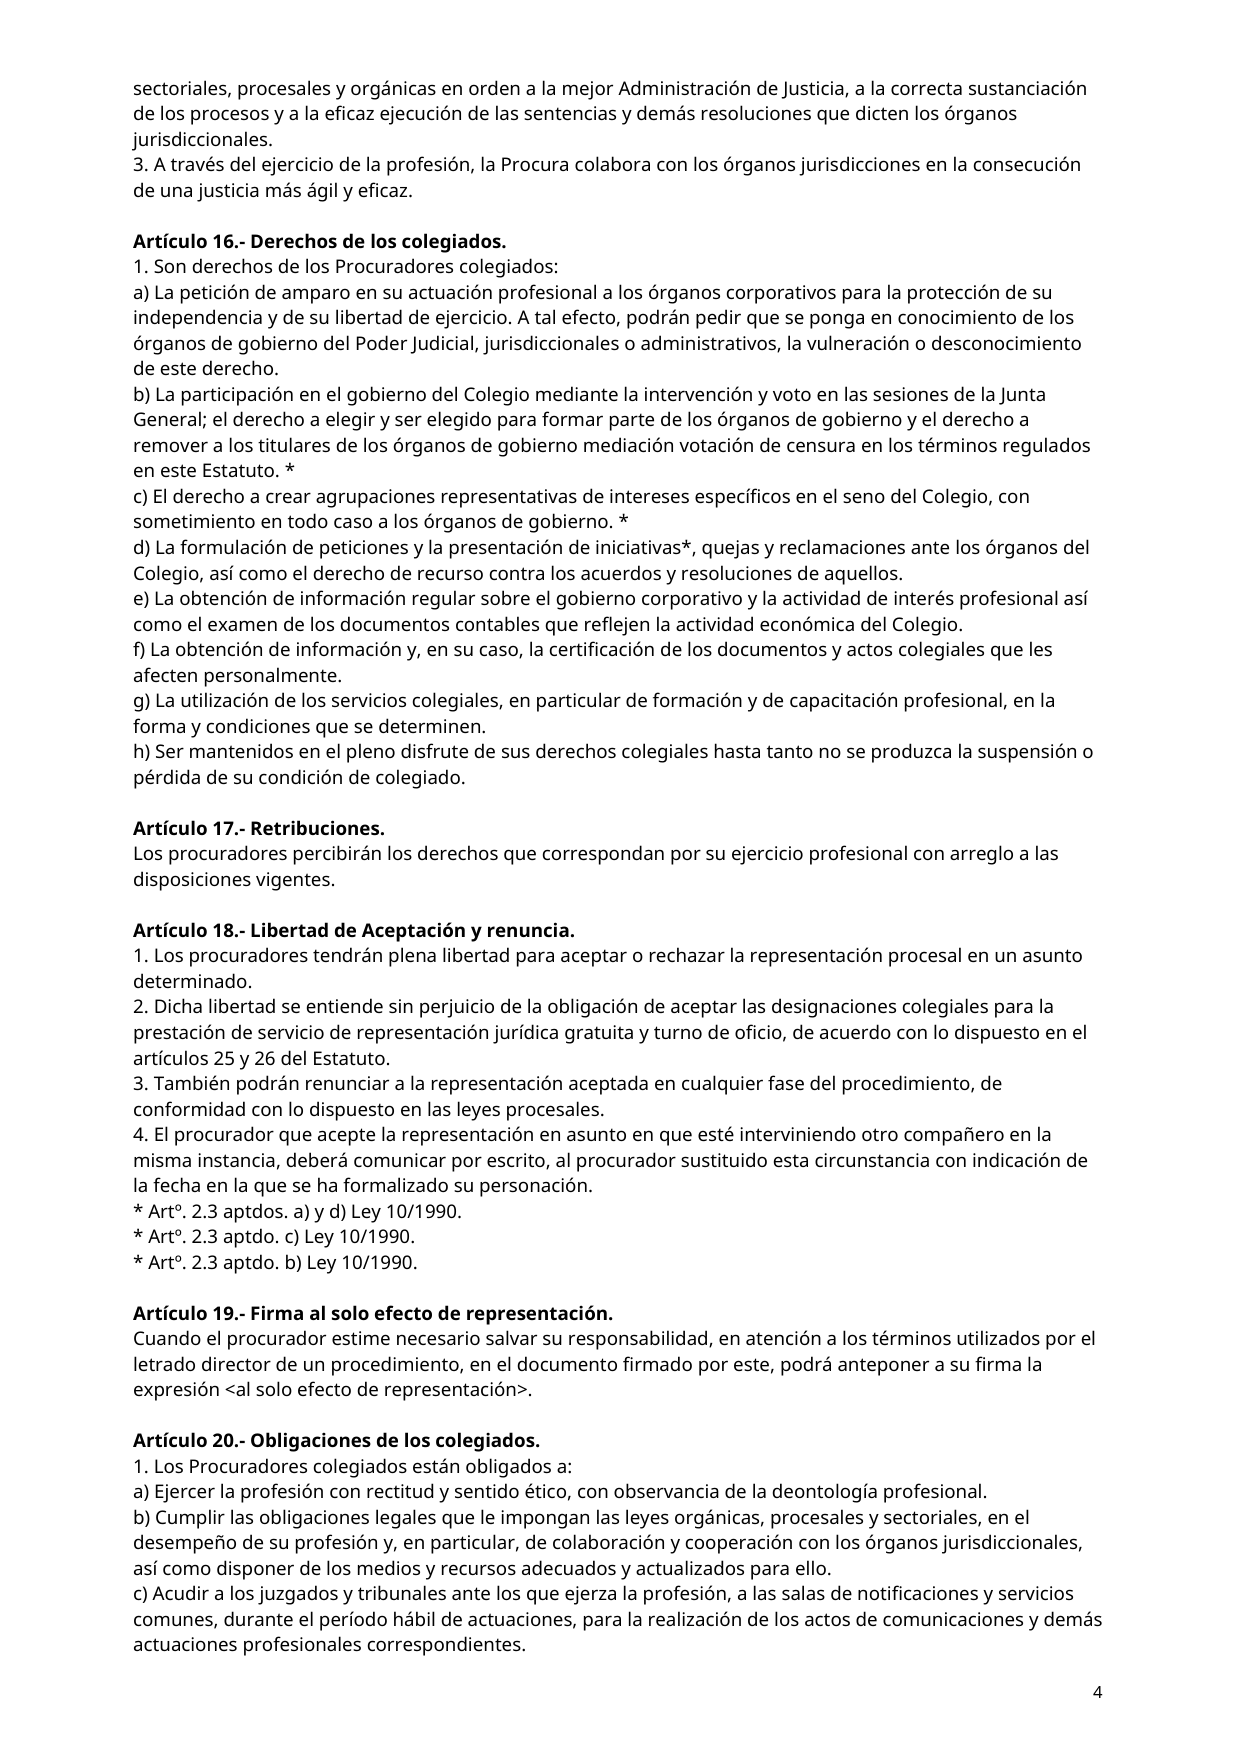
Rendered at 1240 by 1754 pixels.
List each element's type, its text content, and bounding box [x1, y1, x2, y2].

text Los procuradores percibirán los derechos que correspondan por su ejercicio profesional con arreglo a las disposiciones vigentes. [133, 841, 1107, 892]
text b) La participación en el gobierno del Colegio mediante la intervención y voto en las sesiones de la Junta General; el derecho a elegir y ser elegido para formar parte de los órganos de gobierno y el derecho a remover a los titulares de los órganos de gobierno mediación votación de censura en los términos regulados en este Estatuto. * [133, 381, 1107, 483]
text c) Acudir a los juzgados y tribunales ante los que ejerza la profesión, a las salas de notificaciones y servicios comunes, durante el período hábil de actuaciones, para la realización de los actos de comunicaciones y demás actuaciones profesionales correspondientes. [133, 1581, 1107, 1657]
text 1. Los procuradores tendrán plena libertad para aceptar o rechazar la representación procesal en un asunto determinado. [133, 943, 1107, 994]
text 2. Dicha libertad se entiende sin perjuicio de la obligación de aceptar las designaciones colegiales para la prestación de servicio de representación jurídica gratuita y turno de oficio, de acuerdo con lo dispuesto en el artículos 25 y 26 del Estatuto. [133, 994, 1107, 1070]
text 1. Son derechos de los Procuradores colegiados: [133, 254, 1107, 279]
text h) Ser mantenidos en el pleno disfrute de sus derechos colegiales hasta tanto no se produzca la suspensión o pérdida de su condición de colegiado. [133, 738, 1107, 789]
text a) La petición de amparo en su actuación profesional a los órganos corporativos para la protección de su independencia y de su libertad de ejercicio. A tal efecto, podrán pedir que se ponga en conocimiento de los órganos de gobierno del Poder Judicial, jurisdiccionales o administrativos, la vulneración o desconocimiento de este derecho. [133, 279, 1107, 381]
text 3. También podrán renunciar a la representación aceptada en cualquier fase del procedimiento, de conformidad con lo dispuesto en las leyes procesales. [133, 1070, 1107, 1121]
text Artículo 16.- Derechos de los colegiados. [133, 228, 1107, 254]
text Artículo 19.- Firma al solo efecto de representación. [133, 1300, 1107, 1326]
text * Artº. 2.3 aptdo. c) Ley 10/1990. [133, 1223, 1107, 1249]
text * Artº. 2.3 aptdo. b) Ley 10/1990. [133, 1249, 1107, 1274]
text 3. A través del ejercicio de la profesión, la Procura colabora con los órganos jurisdicciones en la consecución de una justicia más ágil y eficaz. [133, 152, 1107, 203]
text a) Ejercer la profesión con rectitud y sentido ético, con observancia de la deontología profesional. [133, 1479, 1107, 1504]
text g) La utilización de los servicios colegiales, en particular de formación y de capacitación profesional, en la forma y condiciones que se determinen. [133, 687, 1107, 738]
text b) Cumplir las obligaciones legales que le impongan las leyes orgánicas, procesales y sectoriales, en el desempeño de su profesión y, en particular, de colaboración y cooperación con los órganos jurisdiccionales, así como disponer de los medios y recursos adecuados y actualizados para ello. [133, 1504, 1107, 1581]
text Artículo 20.- Obligaciones de los colegiados. [133, 1428, 1107, 1453]
text c) El derecho a crear agrupaciones representativas de intereses específicos en el seno del Colegio, con sometimiento en todo caso a los órganos de gobierno. * [133, 483, 1107, 534]
text Cuando el procurador estime necesario salvar su responsabilidad, en atención a los términos utilizados por el letrado director de un procedimiento, en el documento firmado por este, podrá anteponer a su firma la expresión <al solo efecto de representación>. [133, 1326, 1107, 1402]
text sectoriales, procesales y orgánicas en orden a la mejor Administración de Justicia, a la correcta sustanciación de los procesos y a la eficaz ejecución de las sentencias y demás resoluciones que dicten los órganos jurisdiccionales. [133, 75, 1107, 152]
text e) La obtención de información regular sobre el gobierno corporativo y la actividad de interés profesional así como el examen de los documentos contables que reflejen la actividad económica del Colegio. [133, 585, 1107, 636]
text d) La formulación de peticiones y la presentación de iniciativas*, quejas y reclamaciones ante los órganos del Colegio, así como el derecho de recurso contra los acuerdos y resoluciones de aquellos. [133, 534, 1107, 585]
text * Artº. 2.3 aptdos. a) y d) Ley 10/1990. [133, 1198, 1107, 1223]
text Artículo 18.- Libertad de Aceptación y renuncia. [133, 917, 1107, 943]
text Artículo 17.- Retribuciones. [133, 815, 1107, 841]
text f) La obtención de información y, en su caso, la certificación de los documentos y actos colegiales que les afecten personalmente. [133, 636, 1107, 687]
text 1. Los Procuradores colegiados están obligados a: [133, 1453, 1107, 1479]
text 4. El procurador que acepte la representación en asunto en que esté interviniendo otro compañero en la misma instancia, deberá comunicar por escrito, al procurador sustituido esta circunstancia con indicación de la fecha en la que se ha formalizado su personación. [133, 1121, 1107, 1198]
